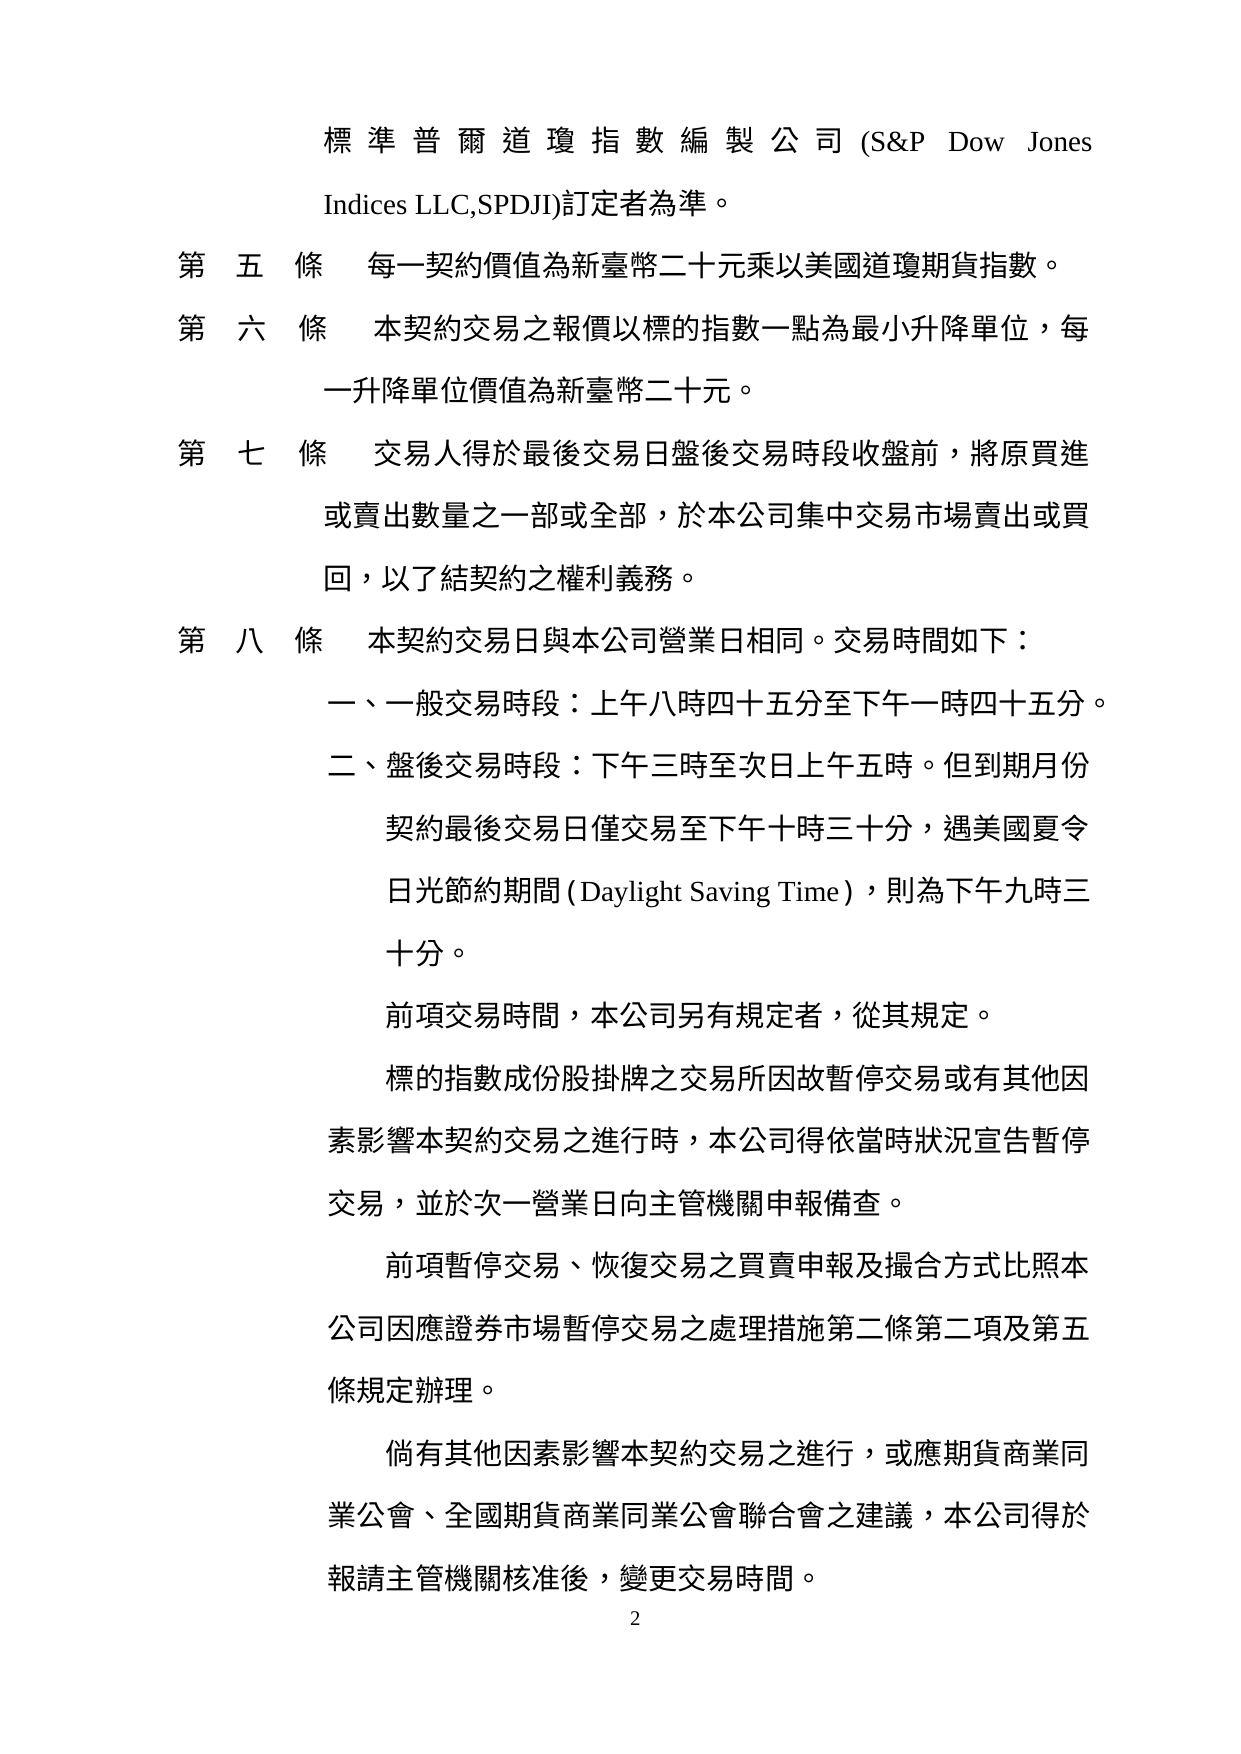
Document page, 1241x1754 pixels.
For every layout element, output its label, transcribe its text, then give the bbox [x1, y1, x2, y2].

text 倘有其他因素影響本契約交易之進行，或應期貨商業同業公會、全國期貨商業同業公會聯合會之建議，本公司得於報請主管機關核准後，變更交易時間。 [327, 1410, 1092, 1597]
text 第 六 條 本契約交易之報價以標的指數一點為最小升降單位，每一升降單位價值為新臺幣二十元。 [177, 285, 1092, 410]
text 第 八 條 本契約交易日與本公司營業日相同。交易時間如下： [177, 597, 1092, 660]
text 前項暫停交易、恢復交易之買賣申報及撮合方式比照本公司因應證券市場暫停交易之處理措施第二條第二項及第五條規定辦理。 [327, 1222, 1092, 1410]
text 第 七 條 交易人得於最後交易日盤後交易時段收盤前，將原買進或賣出數量之一部或全部，於本公司集中交易市場賣出或買回，以了結契約之權利義務。 [177, 410, 1092, 597]
text 一、一般交易時段：上午八時四十五分至下午一時四十五分。 [327, 660, 1092, 722]
text 標準普爾道瓊指數編製公司(S&P Dow Jones Indices LLC,SPDJI)訂定者為準。 [177, 97, 1092, 222]
text 第 五 條 每一契約價值為新臺幣二十元乘以美國道瓊期貨指數。 [177, 222, 1092, 285]
text 前項交易時間，本公司另有規定者，從其規定。 [327, 972, 1092, 1035]
text 二、盤後交易時段：下午三時至次日上午五時。但到期月份契約最後交易日僅交易至下午十時三十分，遇美國夏令日光節約期間(Daylight Saving Time)，則為下午九時三十分。 [327, 722, 1092, 972]
text 標的指數成份股掛牌之交易所因故暫停交易或有其他因素影響本契約交易之進行時，本公司得依當時狀況宣告暫停交易，並於次一營業日向主管機關申報備查。 [327, 1035, 1092, 1222]
